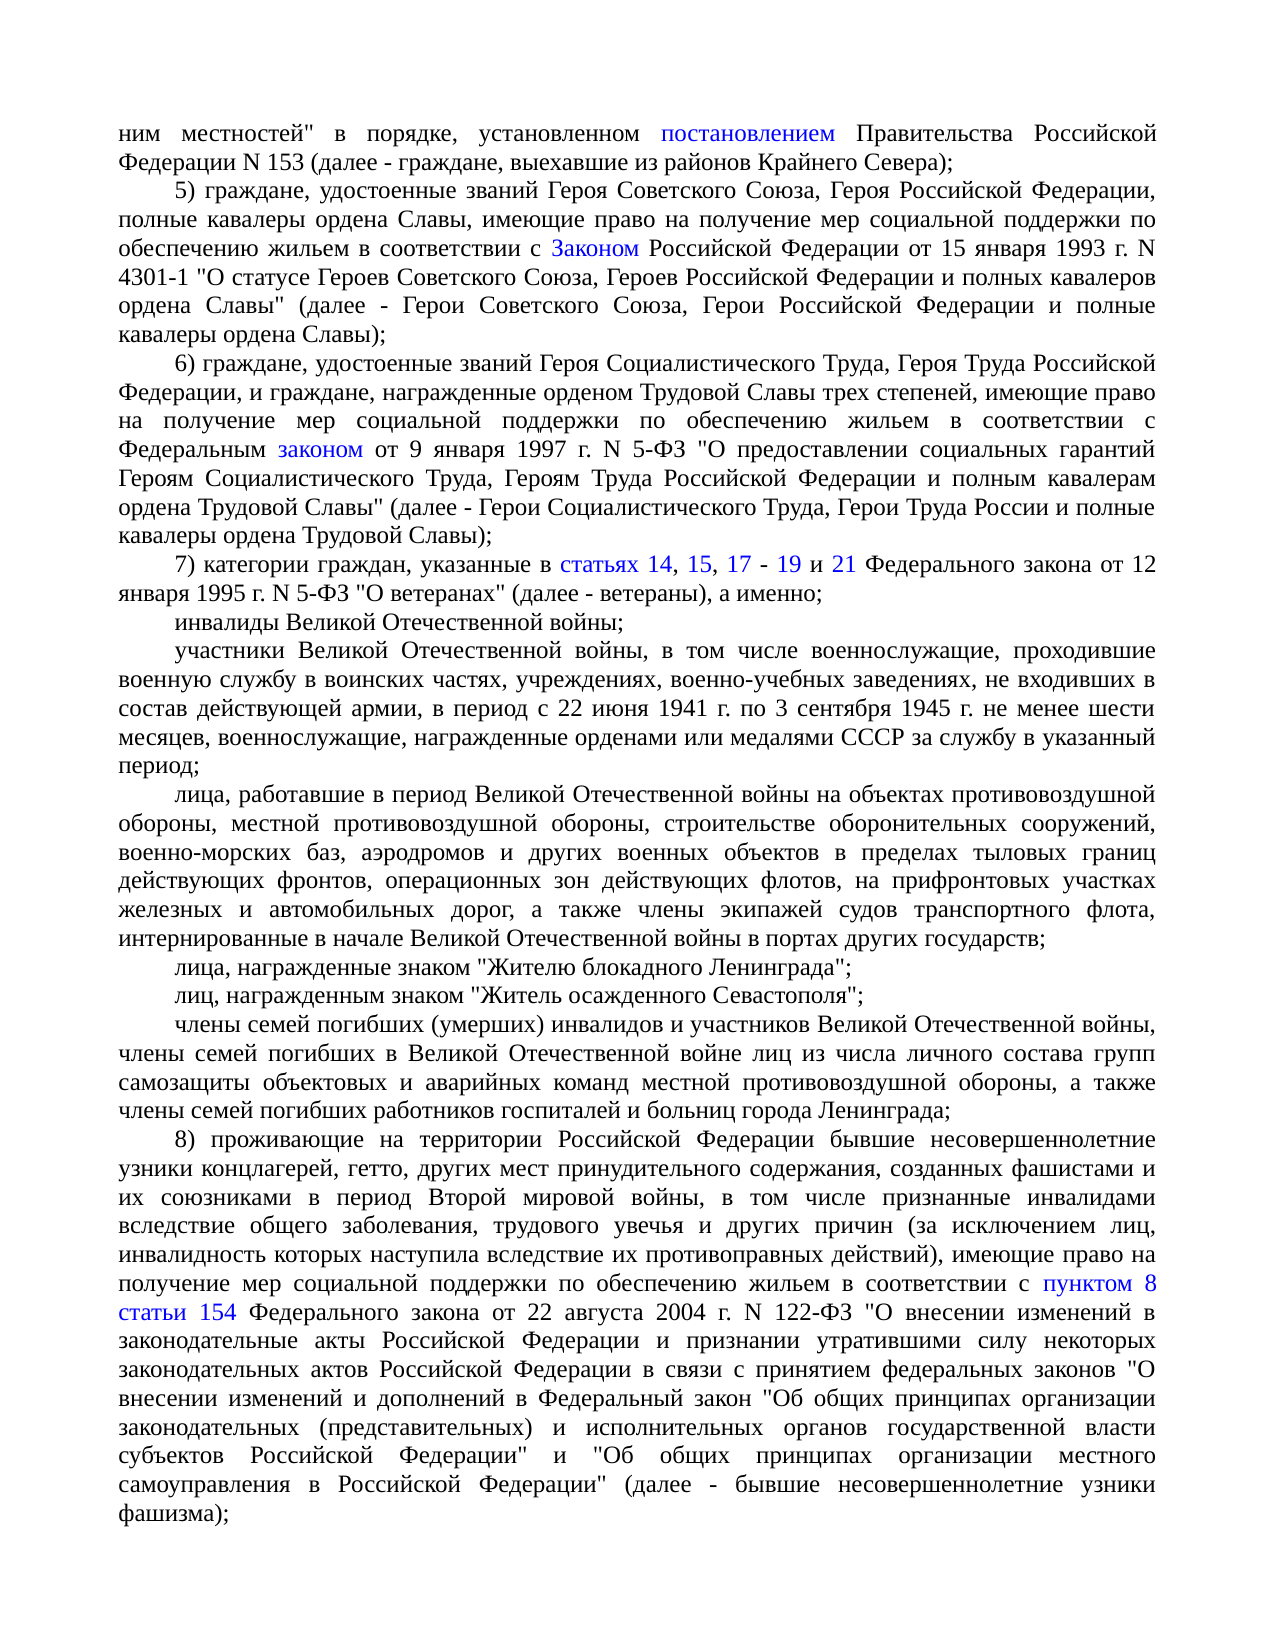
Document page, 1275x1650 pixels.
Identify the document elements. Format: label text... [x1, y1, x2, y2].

text участники Великой Отечественной войны, в том числе военнослужащие, проходившие военную службу в воинских частях, учреждениях, военно-учебных заведениях, не входивших в состав действующей армии, в период с 22 июня 1941 г. по 3 сентября 1945 г. не менее шести месяцев, военнослужащие, награжденные орденами или медалями СССР за службу в указанный период; [118, 636, 1157, 779]
text лица, работавшие в период Великой Отечественной войны на объектах противовоздушной обороны, местной противовоздушной обороны, строительстве оборонительных сооружений, военно-морских баз, аэродромов и других военных объектов в пределах тыловых границ действующих фронтов, операционных зон действующих флотов, на прифронтовых участках железных и автомобильных дорог, а также члены экипажей судов транспортного флота, интернированные в начале Великой Отечественной войны в портах других государств; [118, 779, 1157, 952]
text 7) категории граждан, указанные в статьях 14, 15, 17 - 19 и 21 Федерального закона от 12 января 1995 г. N 5-ФЗ "О ветеранах" (далее - ветераны), а именно; [118, 549, 1157, 607]
text 6) граждане, удостоенные званий Героя Социалистического Труда, Героя Труда Российской Федерации, и граждане, награжденные орденом Трудовой Славы трех степеней, имеющие право на получение мер социальной поддержки по обеспечению жильем в соответствии с Федеральным законом от 9 января 1997 г. N 5-ФЗ "О предоставлении социальных гарантий Героям Социалистического Труда, Героям Труда Российской Федерации и полным кавалерам ордена Трудовой Славы" (далее - Герои Социалистического Труда, Герои Труда России и полные кавалеры ордена Трудовой Славы); [118, 348, 1157, 549]
text лиц, награжденным знаком "Житель осажденного Севастополя"; [118, 981, 1157, 1009]
text инвалиды Великой Отечественной войны; [118, 607, 1157, 636]
text 8) проживающие на территории Российской Федерации бывшие несовершеннолетние узники концлагерей, гетто, других мест принудительного содержания, созданных фашистами и их союзниками в период Второй мировой войны, в том числе признанные инвалидами вследствие общего заболевания, трудового увечья и других причин (за исключением лиц, инвалидность которых наступила вследствие их противоправных действий), имеющие право на получение мер социальной поддержки по обеспечению жильем в соответствии с пунктом 8 статьи 154 Федерального закона от 22 августа 2004 г. N 122-ФЗ "О внесении изменений в законодательные акты Российской Федерации и признании утратившими силу некоторых законодательных актов Российской Федерации в связи с принятием федеральных законов "О внесении изменений и дополнений в Федеральный закон "Об общих принципах организации законодательных (представительных) и исполнительных органов государственной власти субъектов Российской Федерации" и "Об общих принципах организации местного самоуправления в Российской Федерации" (далее - бывшие несовершеннолетние узники фашизма); [118, 1124, 1157, 1527]
text ним местностей" в порядке, установленном постановлением Правительства Российской Федерации N 153 (далее - граждане, выехавшие из районов Крайнего Севера); [118, 118, 1157, 176]
text члены семей погибших (умерших) инвалидов и участников Великой Отечественной войны, члены семей погибших в Великой Отечественной войне лиц из числа личного состава групп самозащиты объектовых и аварийных команд местной противовоздушной обороны, а также члены семей погибших работников госпиталей и больниц города Ленинграда; [118, 1009, 1157, 1124]
text лица, награжденные знаком "Жителю блокадного Ленинграда"; [118, 952, 1157, 981]
text 5) граждане, удостоенные званий Героя Советского Союза, Героя Российской Федерации, полные кавалеры ордена Славы, имеющие право на получение мер социальной поддержки по обеспечению жильем в соответствии с Законом Российской Федерации от 15 января 1993 г. N 4301-1 "О статусе Героев Советского Союза, Героев Российской Федерации и полных кавалеров ордена Славы" (далее - Герои Советского Союза, Герои Российской Федерации и полные кавалеры ордена Славы); [118, 176, 1157, 348]
